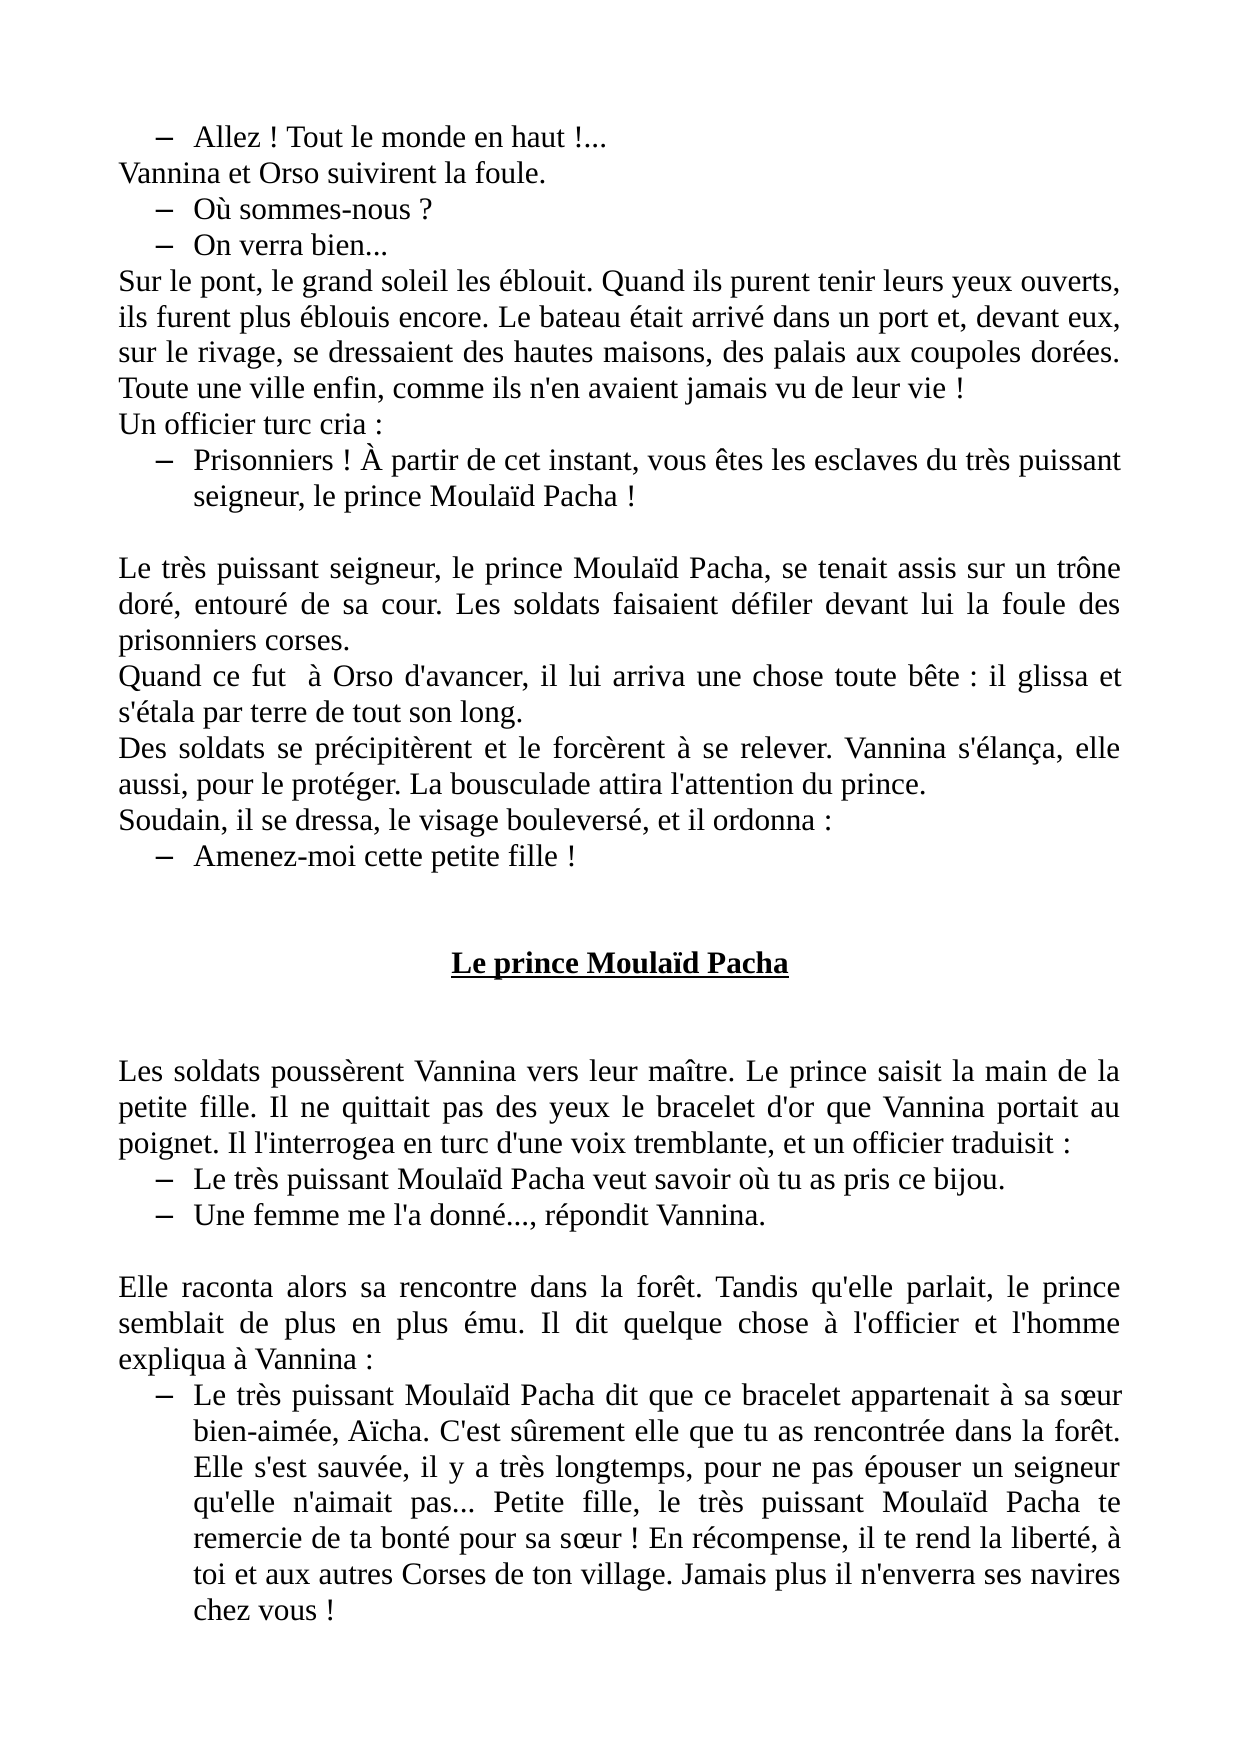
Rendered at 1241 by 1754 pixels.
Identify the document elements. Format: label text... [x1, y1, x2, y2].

list Où sommes-nous ? [156, 190, 1122, 226]
text Des soldats se précipitèrent et le forcèrent à se relever. Vannina s'élança, elle aussi, pour le protéger. La bousculade attira l'attention du prince. [118, 729, 1122, 801]
text Quand ce fut à Orso d'avancer, il lui arriva une chose toute bête : il glissa et s'étala par terre de tout son long. [118, 657, 1122, 729]
text Un officier turc cria : [118, 406, 1122, 442]
text Vannina et Orso suivirent la foule. [118, 154, 1122, 190]
list Amenez-moi cette petite fille ! [156, 837, 1122, 873]
list Prisonniers ! À partir de cet instant, vous êtes les esclaves du très puissant seigneur, le prince Moulaïd Pacha ! [156, 442, 1122, 513]
text Sur le pont, le grand soleil les éblouit. Quand ils purent tenir leurs yeux ouverts, ils furent plus éblouis encore. Le bateau était arrivé dans un port et, devant eux, sur le rivage, se dressaient des hautes maisons, des palais aux coupoles dorées. Toute une ville enfin, comme ils n'en avaient jamais vu de leur vie ! [118, 262, 1122, 406]
text Les soldats poussèrent Vannina vers leur maître. Le prince saisit la main de la petite fille. Il ne quittait pas des yeux le bracelet d'or que Vannina portait au poignet. Il l'interrogea en turc d'une voix tremblante, et un officier traduisit : [118, 1052, 1122, 1160]
text Soudain, il se dressa, le visage bouleversé, et il ordonna : [118, 801, 1122, 837]
list Allez ! Tout le monde en haut !... [156, 118, 1122, 154]
list Le très puissant Moulaïd Pacha dit que ce bracelet appartenait à sa sœur bien-aimée, Aïcha. C'est sûrement elle que tu as rencontrée dans la forêt. Elle s'est sauvée, il y a très longtemps, pour ne pas épouser un seigneur qu'elle n'aimait pas... Petite fille, le très puissant Moulaïd Pacha te remercie de ta bonté pour sa sœur ! En récompense, il te rend la liberté, à toi et aux autres Corses de ton village. Jamais plus il n'enverra ses navires chez vous ! [156, 1376, 1122, 1627]
list Le très puissant Moulaïd Pacha veut savoir où tu as pris ce bijou. [156, 1160, 1122, 1196]
text Le prince Moulaïd Pacha [118, 945, 1122, 981]
list On verra bien... [156, 226, 1122, 262]
text Elle raconta alors sa rencontre dans la forêt. Tandis qu'elle parlait, le prince semblait de plus en plus ému. Il dit quelque chose à l'officier et l'homme expliqua à Vannina : [118, 1268, 1122, 1376]
text Le très puissant seigneur, le prince Moulaïd Pacha, se tenait assis sur un trône doré, entouré de sa cour. Les soldats faisaient défiler devant lui la foule des prisonniers corses. [118, 549, 1122, 657]
list Une femme me l'a donné..., répondit Vannina. [156, 1196, 1122, 1232]
